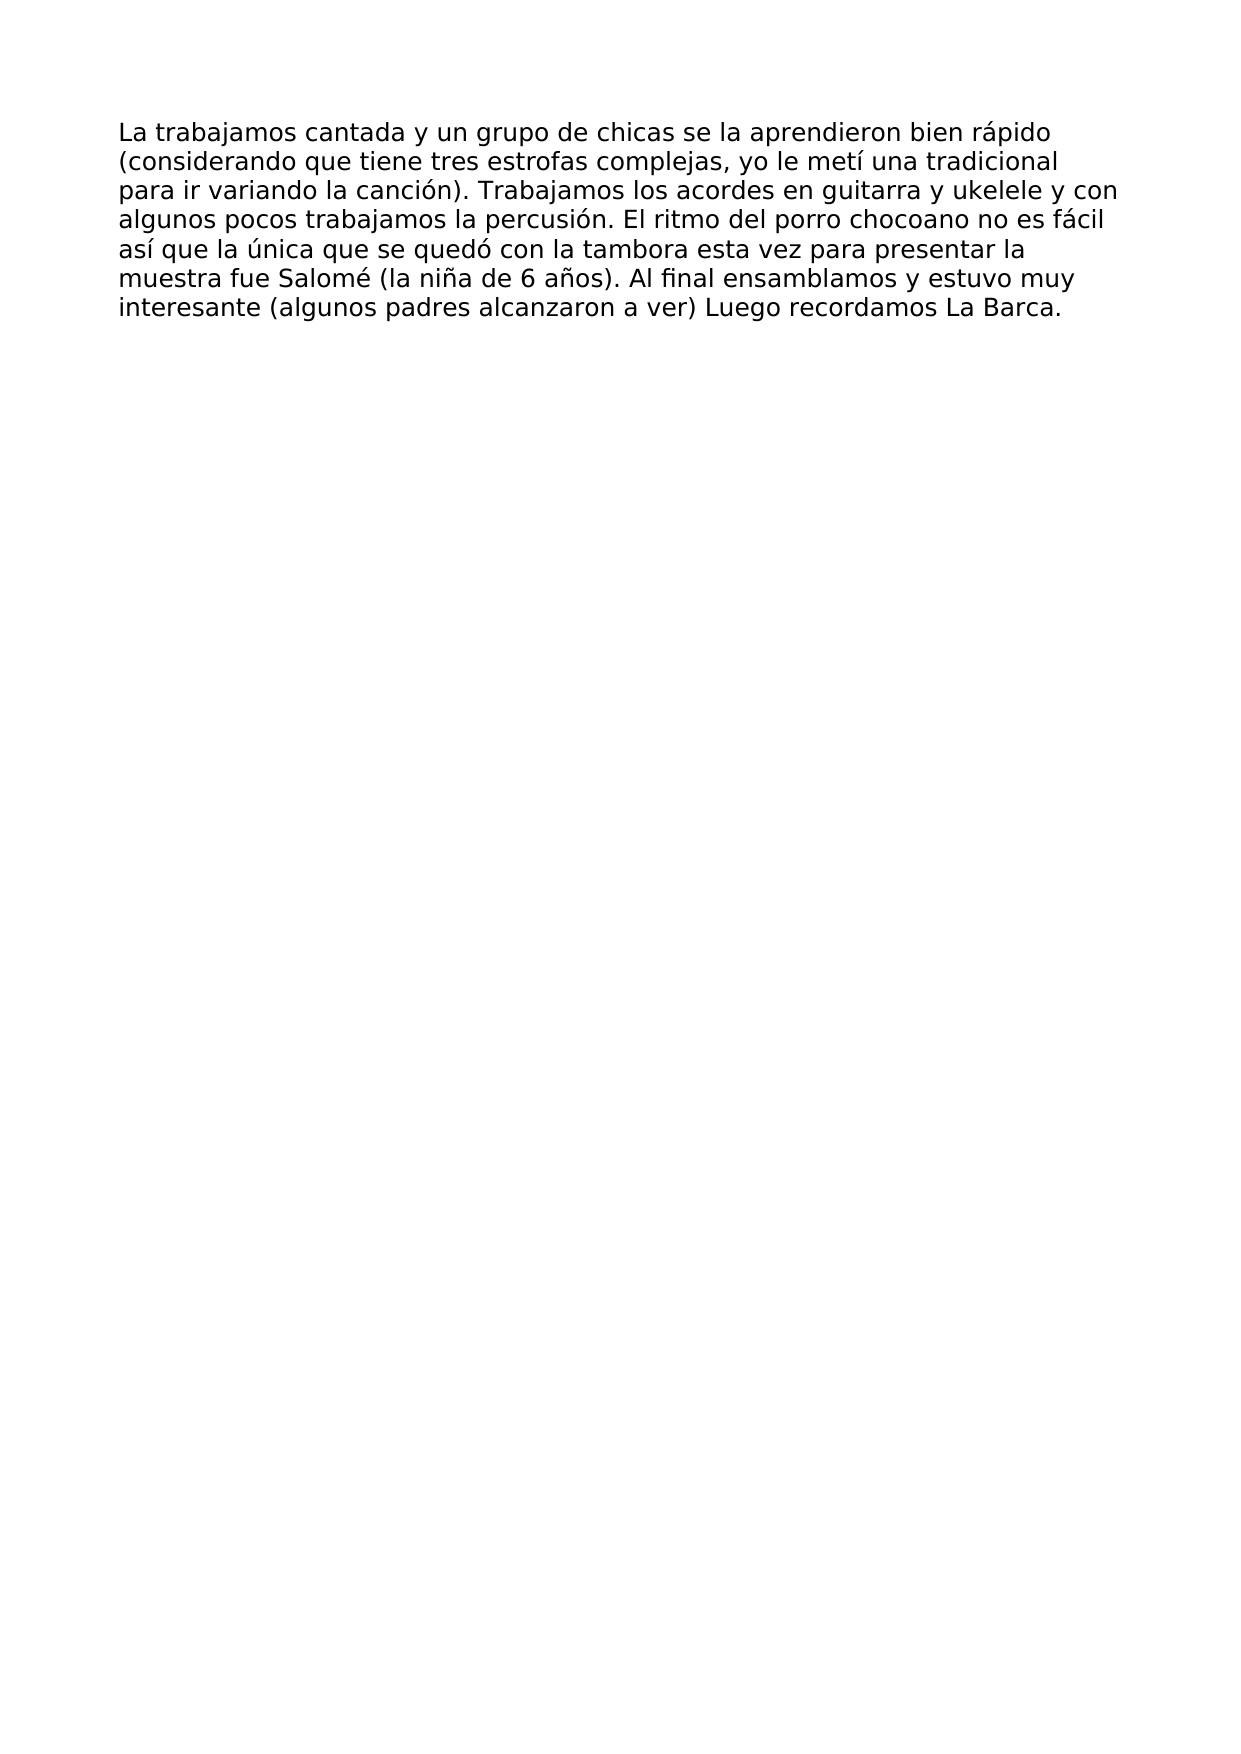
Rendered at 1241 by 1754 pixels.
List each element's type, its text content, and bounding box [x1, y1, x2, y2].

text La trabajamos cantada y un grupo de chicas se la aprendieron bien rápido (considerando que tiene tres estrofas complejas, yo le metí una tradicional para ir variando la canción). Trabajamos los acordes en guitarra y ukelele y con algunos pocos trabajamos la percusión. El ritmo del porro chocoano no es fácil así que la única que se quedó con la tambora esta vez para presentar la muestra fue Salomé (la niña de 6 años). Al final ensamblamos y estuvo muy interesante (algunos padres alcanzaron a ver) Luego recordamos La Barca. [118, 118, 1122, 322]
